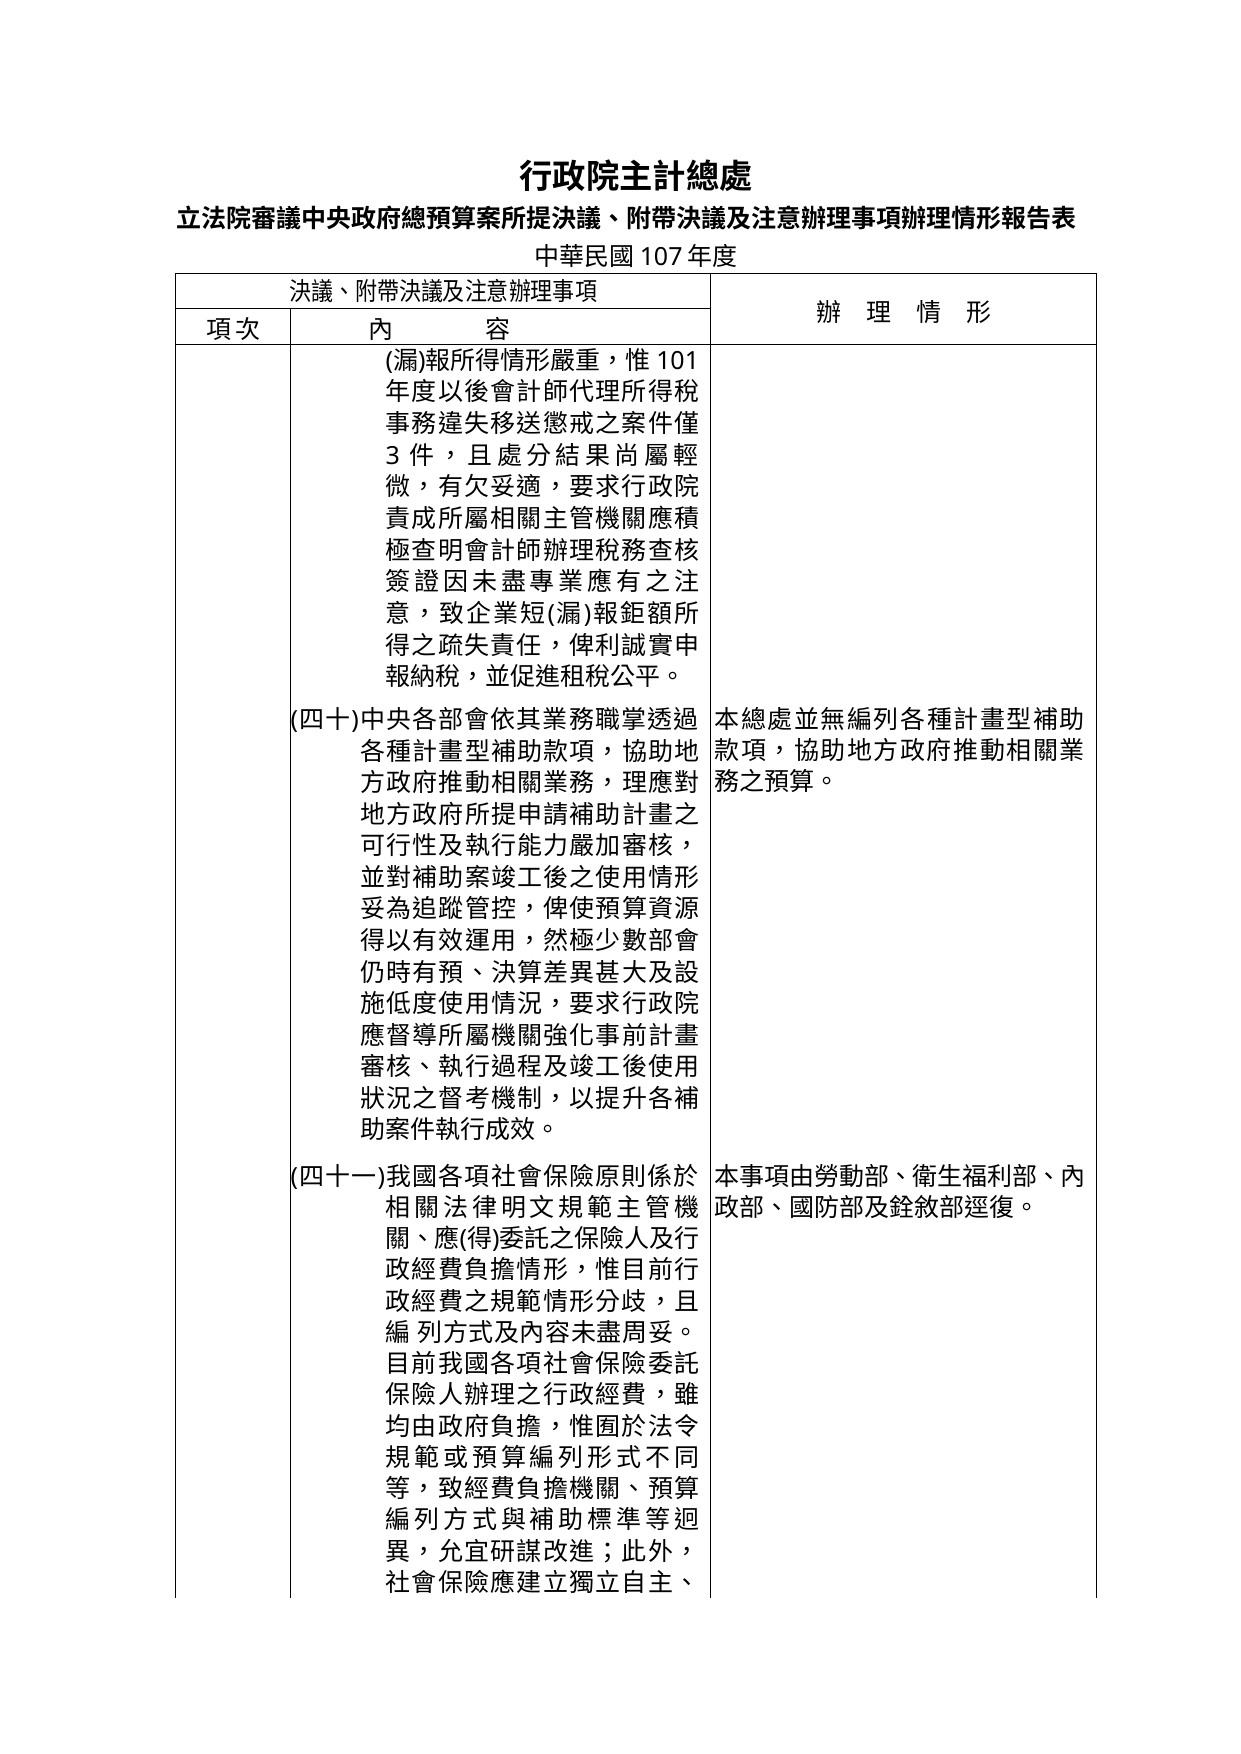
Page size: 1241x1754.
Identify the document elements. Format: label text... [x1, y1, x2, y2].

table_cell [176, 1160, 290, 1598]
table_cell 本事項由勞動部、衛生福利部、內政部、國防部及銓敘部逕復。 [711, 1160, 1096, 1598]
table_cell (四十)中央各部會依其業務職掌透過各種計畫型補助款項，協助地方政府推動相關業務，理應對地方政府所提申請補助計畫之可行性及執行能力嚴加審核，並對補助案竣工後之使用情形妥為追蹤管控，俾使預算資源得以有效運用，然極少數部會仍時有預、決算差異甚大及設施低度使用情況，要求行政院應督導所屬機關強化事前計畫審核、執行過程及竣工後使用狀況之督考機制，以提升各補助案件執行成效。 [291, 703, 710, 1160]
table_cell 決議、附帶決議及注意辦理事項 [176, 274, 710, 308]
table_cell 本總處並無編列各種計畫型補助款項，協助地方政府推動相關業務之預算。 [711, 703, 1096, 1160]
table_cell [176, 703, 290, 1160]
table_cell [711, 345, 1096, 703]
table_cell 辦理情形 [711, 274, 1096, 344]
table_cell (四十一)我國各項社會保險原則係於相關法律明文規範主管機關、應(得)委託之保險人及行政經費負擔情形，惟目前行政經費之規範情形分歧，且編 列方式及內容未盡周妥。目前我國各項社會保險委託保險人辦理之行政經費，雖均由政府負擔，惟囿於法令規範或預算編列形式不同等，致經費負擔機關、預算編列方式與補助標準等迥異，允宜研謀改進；此外，社會保險應建立獨立自主、 [291, 1160, 710, 1598]
table_cell 內 容 [291, 309, 710, 344]
table_header 行政院主計總處 立法院審議中央政府總預算案所提決議、附帶決議及注意辦理事項辦理情形報告表 中華民國107年度 [175, 150, 1096, 273]
table_cell [176, 345, 290, 703]
table_cell 項次 [176, 309, 290, 344]
table_cell (漏)報所得情形嚴重，惟101年度以後會計師代理所得稅事務違失移送懲戒之案件僅3件，且處分結果尚屬輕微，有欠妥適，要求行政院責成所屬相關主管機關應積極查明會計師辦理稅務查核簽證因未盡專業應有之注意，致企業短(漏)報鉅額所得之疏失責任，俾利誠實申報納稅，並促進租稅公平。 [291, 345, 710, 703]
